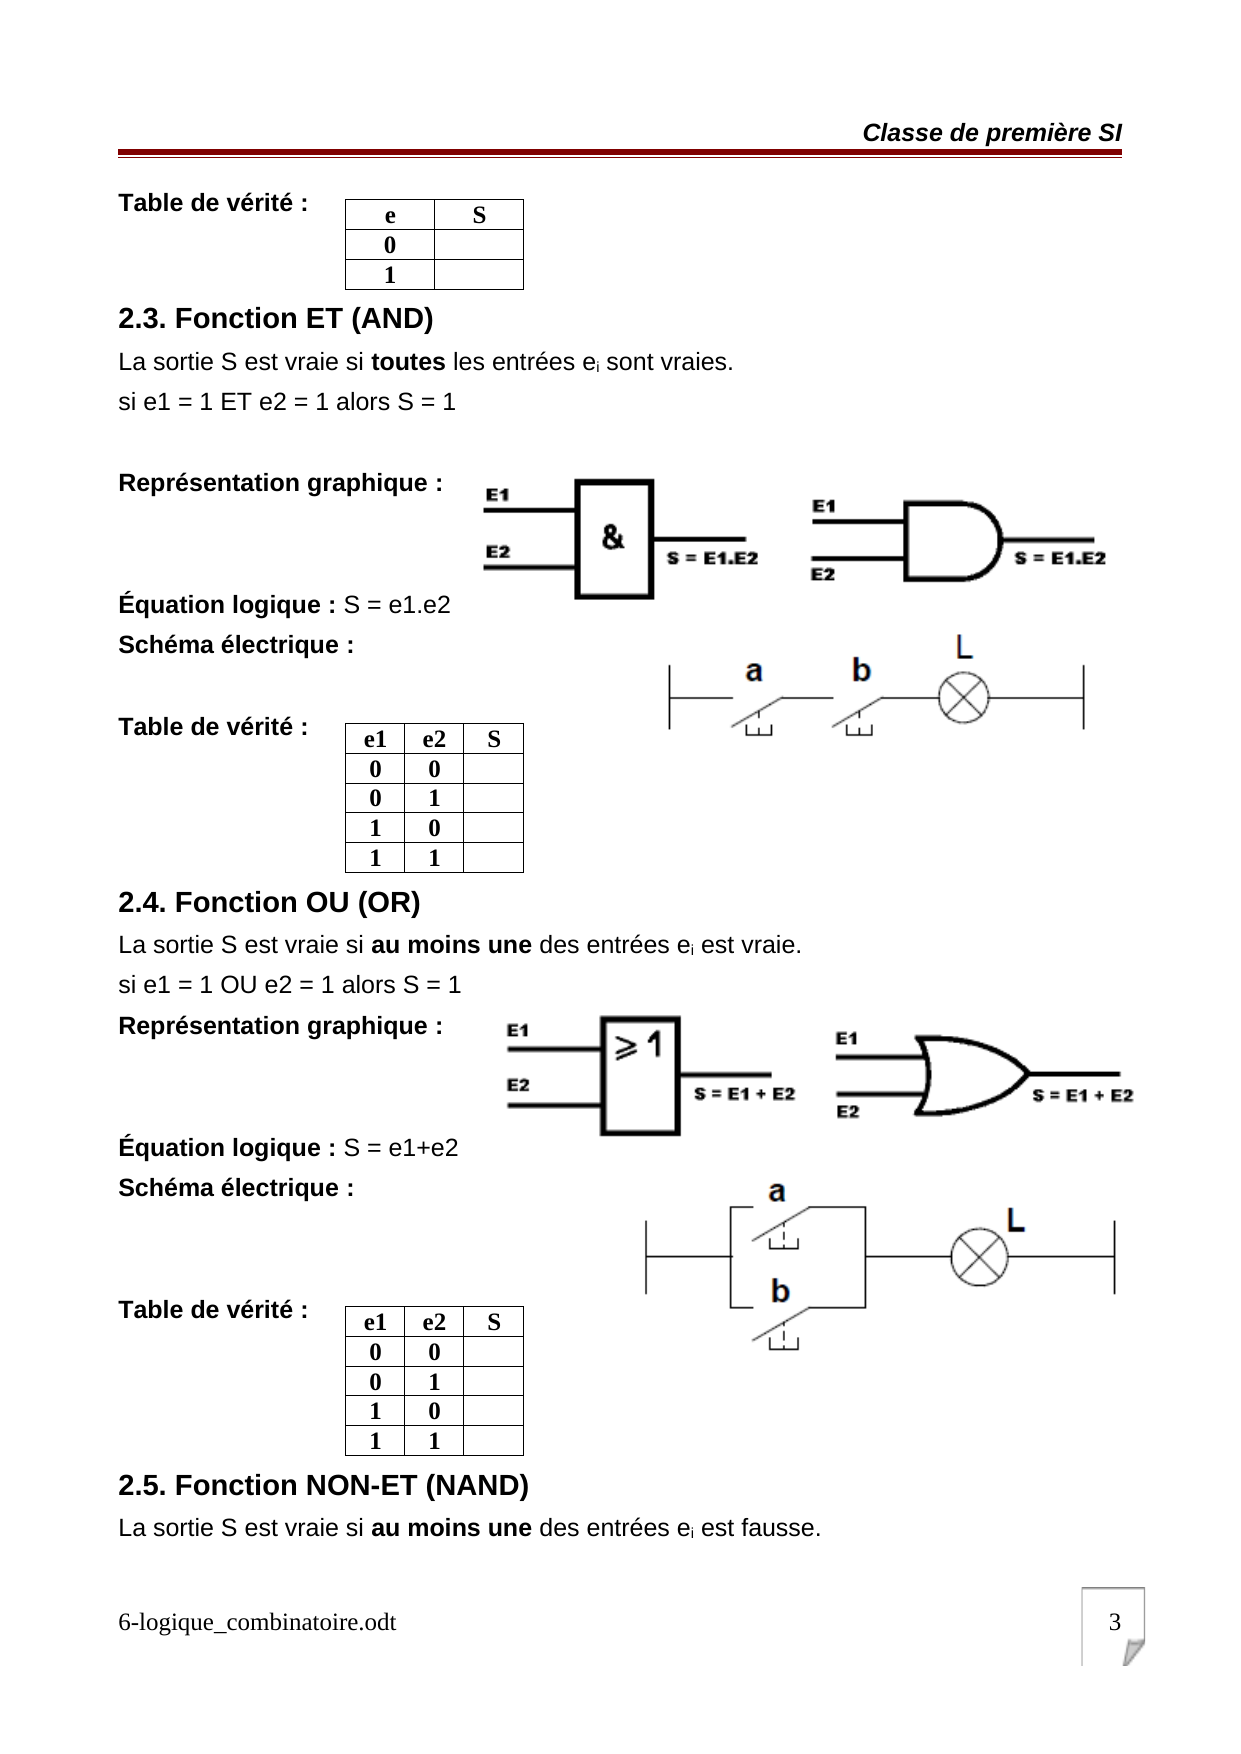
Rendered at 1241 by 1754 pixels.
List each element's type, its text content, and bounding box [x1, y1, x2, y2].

table_cell 1 [346, 1396, 404, 1425]
text Table de vérité : [118, 711, 1122, 873]
subtitle 2.3. Fonction ET (AND) [118, 301, 1122, 335]
table_header e [346, 200, 434, 229]
subtitle 2.4. Fonction OU (OR) [118, 885, 1122, 918]
table_cell 1 [346, 260, 434, 288]
table_cell 0 [405, 1337, 463, 1366]
table_cell [464, 1367, 523, 1395]
table_header e1 [346, 1307, 404, 1336]
table_cell 1 [405, 1426, 463, 1455]
table_header e2 [405, 1307, 463, 1336]
table_cell [435, 260, 523, 288]
table_cell 0 [405, 1396, 463, 1425]
table_header e2 [405, 724, 463, 753]
table_cell [464, 1396, 523, 1425]
text Schéma électrique : [118, 630, 658, 659]
table_cell 0 [405, 754, 463, 782]
table_cell 1 [405, 1367, 463, 1395]
table_header S [464, 1307, 523, 1336]
text si e1 = 1 ET e2 = 1 alors S = 1 [118, 387, 1122, 416]
table_cell 1 [346, 1426, 404, 1455]
table_header e1 [346, 724, 404, 753]
text La sortie S est vraie si au moins une des entrées ei est fausse. [118, 1513, 1122, 1542]
table_header S [464, 724, 523, 753]
table_header S [435, 200, 523, 229]
text Schéma électrique : [118, 1173, 633, 1202]
table_cell 1 [405, 784, 463, 812]
table_cell 0 [405, 813, 463, 842]
table_cell 1 [346, 813, 404, 842]
table_cell 0 [346, 1367, 404, 1395]
text [1102, 630, 1122, 659]
table_cell [435, 230, 523, 259]
table_cell 0 [346, 1337, 404, 1366]
text Table de vérité : [118, 188, 1122, 290]
text si e1 = 1 OU e2 = 1 alors S = 1 [118, 971, 1122, 999]
text Table de vérité : [118, 1295, 1122, 1456]
subtitle 2.5. Fonction NON-ET (NAND) [118, 1468, 1122, 1501]
text Représentation graphique : [118, 468, 476, 497]
table_cell 0 [346, 754, 404, 782]
text La sortie S est vraie si toutes les entrées ei sont vraies. [118, 347, 1122, 376]
table_cell [464, 754, 523, 782]
text Représentation graphique : [118, 1011, 501, 1040]
table_cell [464, 1337, 523, 1366]
table_cell [464, 813, 523, 842]
table_cell 1 [405, 843, 463, 872]
table_cell [464, 784, 523, 812]
text La sortie S est vraie si au moins une des entrées ei est vraie. [118, 930, 1122, 959]
text Équation logique : S = e1+e2 [118, 1133, 1122, 1161]
table_cell 0 [346, 230, 434, 259]
table_cell [464, 1426, 523, 1455]
table_cell 0 [346, 784, 404, 812]
table_cell 1 [346, 843, 404, 872]
table_cell [464, 843, 523, 872]
text Équation logique : S = e1.e2 [118, 590, 1122, 619]
